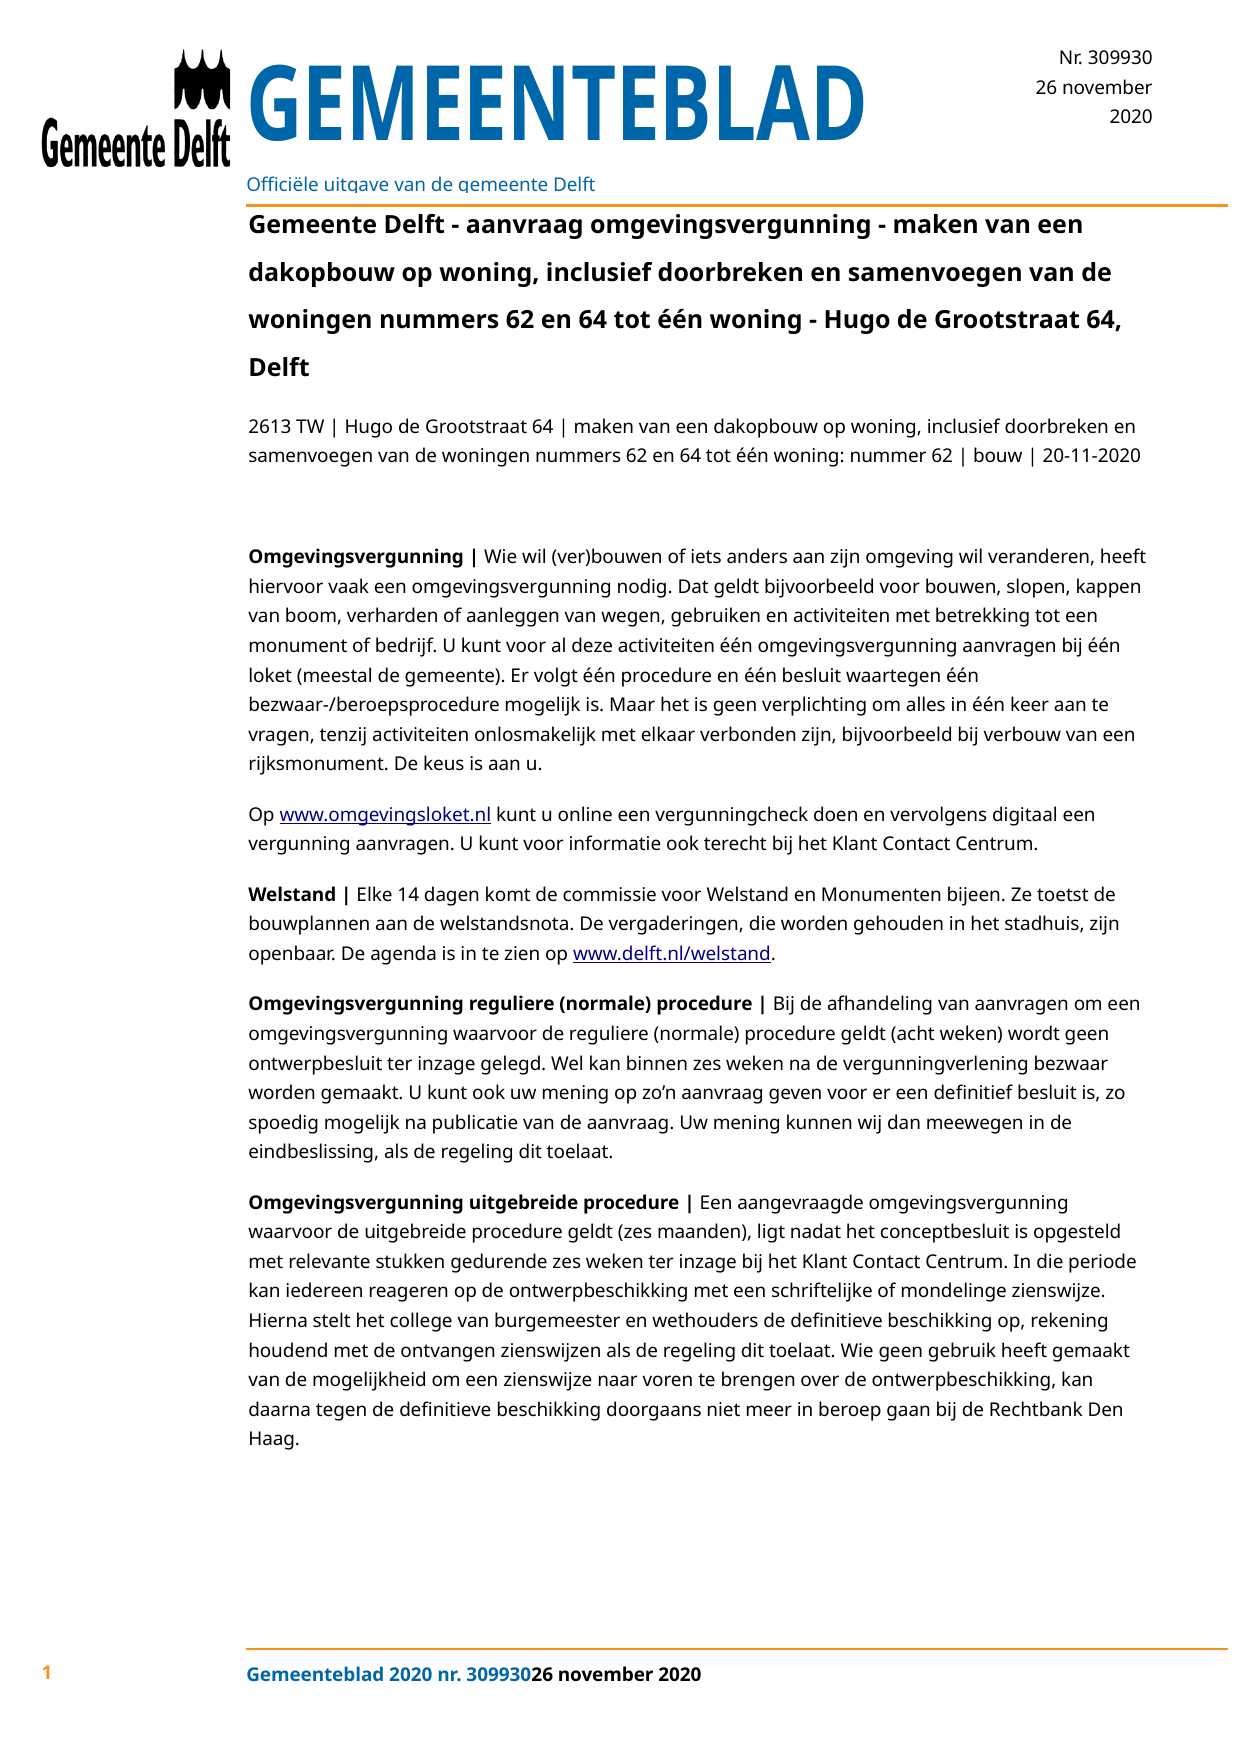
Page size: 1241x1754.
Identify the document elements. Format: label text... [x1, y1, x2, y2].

picture [41, 47, 231, 172]
text Welstand | Elke 14 dagen komt de commissie voor Welstand en Monumenten bijeen. Ze toetst de bouwplannen aan de welstandsnota. De vergaderingen, die worden gehouden in het stadhuis, zijn openbaar. De agenda is in te zien op www.delft.nl/welstand. [248, 881, 1152, 966]
text Omgevingsvergunning | Wie wil (ver)bouwen of iets anders aan zijn omgeving wil veranderen, heeft hiervoor vaak een omgevingsvergunning nodig. Dat geldt bijvoorbeeld voor bouwen, slopen, kappen van boom, verharden of aanleggen van wegen, gebruiken en activiteiten met betrekking tot een monument of bedrijf. U kunt voor al deze activiteiten één omgevingsvergunning aanvragen bij één loket (meestal de gemeente). Er volgt één procedure en één besluit waartegen één bezwaar-/beroepsprocedure mogelijk is. Maar het is geen verplichting om alles in één keer aan te vragen, tenzij activiteiten onlosmakelijk met elkaar verbonden zijn, bijvoorbeeld bij verbouw van een rijksmonument. De keus is aan u. [248, 543, 1152, 776]
text 2613 TW | Hugo de Grootstraat 64 | maken van een dakopbouw op woning, inclusief doorbreken en samenvoegen van de woningen nummers 62 en 64 tot één woning: nummer 62 | bouw | 20-11-2020 [248, 413, 1152, 468]
text Op www.omgevingsloket.nl kunt u online een vergunningcheck doen en vervolgens digitaal een vergunning aanvragen. U kunt voor informatie ook terecht bij het Klant Contact Centrum. [248, 801, 1152, 856]
text Gemeente Delft - aanvraag omgevingsvergunning - maken van een dakopbouw op woning, inclusief doorbreken en samenvoegen van de woningen nummers 62 en 64 tot één woning - Hugo de Grootstraat 64, Delft [248, 207, 1152, 384]
text Omgevingsvergunning reguliere (normale) procedure | Bij de afhandeling van aanvragen om een omgevingsvergunning waarvoor de reguliere (normale) procedure geldt (acht weken) wordt geen ontwerpbesluit ter inzage gelegd. Wel kan binnen zes weken na de vergunningverlening bezwaar worden gemaakt. U kunt ook uw mening op zo’n aanvraag geven voor er een definitief besluit is, zo spoedig mogelijk na publicatie van de aanvraag. Uw mening kunnen wij dan meewegen in de eindbeslissing, als de regeling dit toelaat. [248, 991, 1152, 1164]
text Omgevingsvergunning uitgebreide procedure | Een aangevraagde omgevingsvergunning waarvoor de uitgebreide procedure geldt (zes maanden), ligt nadat het conceptbesluit is opgesteld met relevante stukken gedurende zes weken ter inzage bij het Klant Contact Centrum. In die periode kan iedereen reageren op de ontwerpbeschikking met een schriftelijke of mondelinge zienswijze. Hierna stelt het college van burgemeester en wethouders de definitieve beschikking op, rekening houdend met de ontvangen zienswijzen als de regeling dit toelaat. Wie geen gebruik heeft gemaakt van de mogelijkheid om een zienswijze naar voren te brengen over de ontwerpbeschikking, kan daarna tegen de definitieve beschikking doorgaans niet meer in beroep gaan bij de Rechtbank Den Haag. [248, 1189, 1152, 1451]
